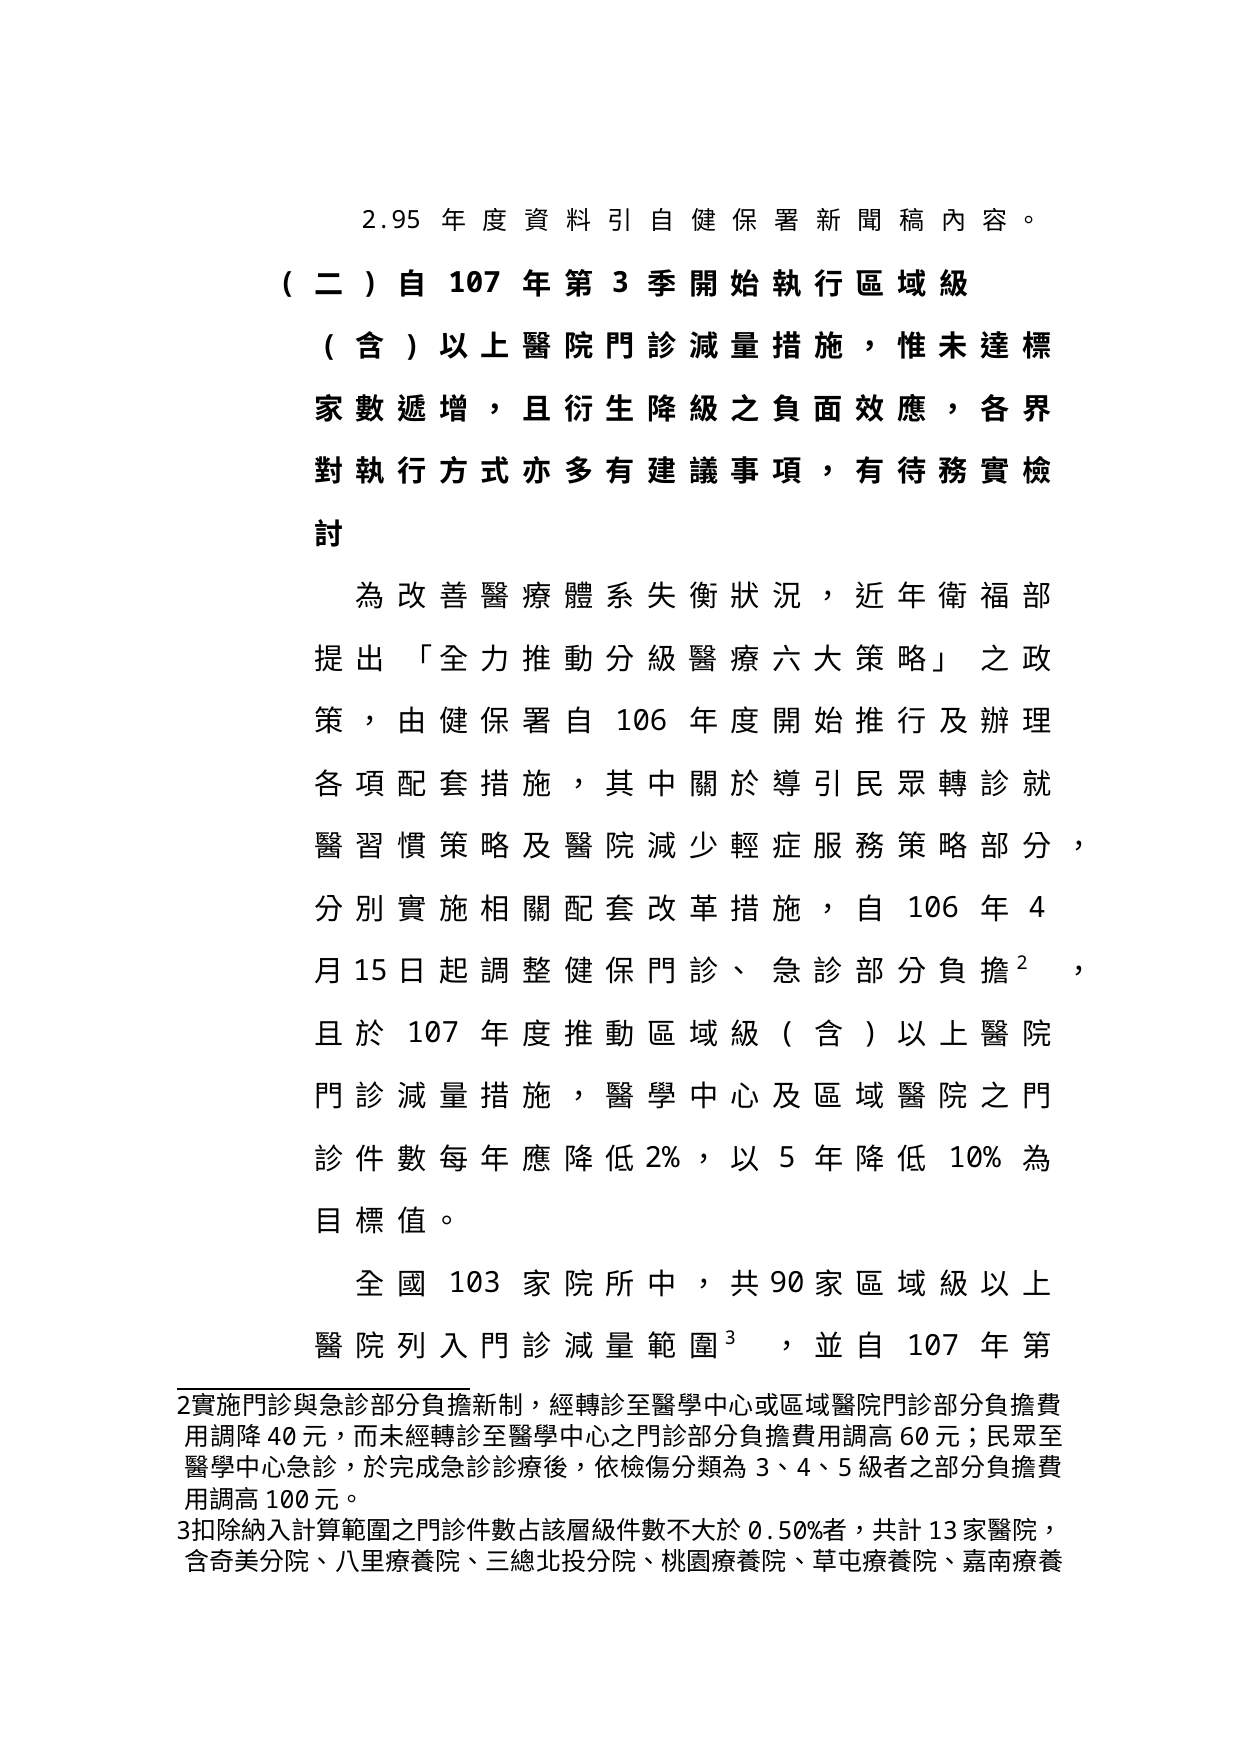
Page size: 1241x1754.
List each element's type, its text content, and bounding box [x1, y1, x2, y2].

text 全國103家院所中，共90家區域級以上醫院列入門診減量範圍，並自107年第3季開始執行，107年第3及4季執行結果，醫學中心及區域醫院分別較去年同期下降1.79%及2.61%，第3季醫學中心及區域醫院未達標家數計20家(比率22.22%)，第4季未達標家數已攀升至35家(比率38.89%)，亦即107年第4季有近四成院所未能達成減量目標(詳附表2)，宜探究未能達標之關鍵原因。又據衛福部說明，本項政策實施2季以來，接獲多方建議與反映，各界對於執行方式各有不同意見，加以該項政策對於未達標者將依其超出件數予以核扣門診申報費用點數(107年第3及4季共核扣約5億點)，似有衝擊部分院所經營之疑慮，如因無法達到門診減量措施而自降醫院等級(雲林縣原有4家區域醫院，目前已有1家降級為地區醫院、1家正考慮降級)，允宜併同檢討減量措施之可行性及合理性，並適時研修。 [271, 1240, 1058, 1365]
text (二)自107年第3季開始執行區域級(含)以上醫院門診減量措施，惟未達標家數遞增，且衍生降級之負面效應，各界對執行方式亦多有建議事項，有待務實檢討 [242, 240, 1058, 552]
text 實施門診與急診部分負擔新制，經轉診至醫學中心或區域醫院門診部分負擔費用調降40元，而未經轉診至醫學中心之門診部分負擔費用調高60元；民眾至醫學中心急診，於完成急診診療後，依檢傷分類為3、4、5級者之部分負擔費用調高100元。 [176, 1389, 1063, 1514]
text 為改善醫療體系失衡狀況，近年衛福部提出「全力推動分級醫療六大策略」之政策，由健保署自106年度開始推行及辦理各項配套措施，其中關於導引民眾轉診就醫習慣策略及醫院減少輕症服務策略部分，分別實施相關配套改革措施，自106年4月15日起調整健保門診、急診部分負擔，且於107年度推動區域級(含)以上醫院門診減量措施，醫學中心及區域醫院之門診件數每年應降低2%，以5年降低10%為目標值。 [271, 552, 1058, 1240]
text 扣除納入計算範圍之門診件數占該層級件數不大於0.50%者，共計13家醫院，含奇美分院、八里療養院、三總北投分院、桃園療養院、草屯療養院、嘉南療養 [176, 1514, 1063, 1577]
text 2.95年度資料引自健保署新聞稿內容。 [318, 177, 1060, 240]
